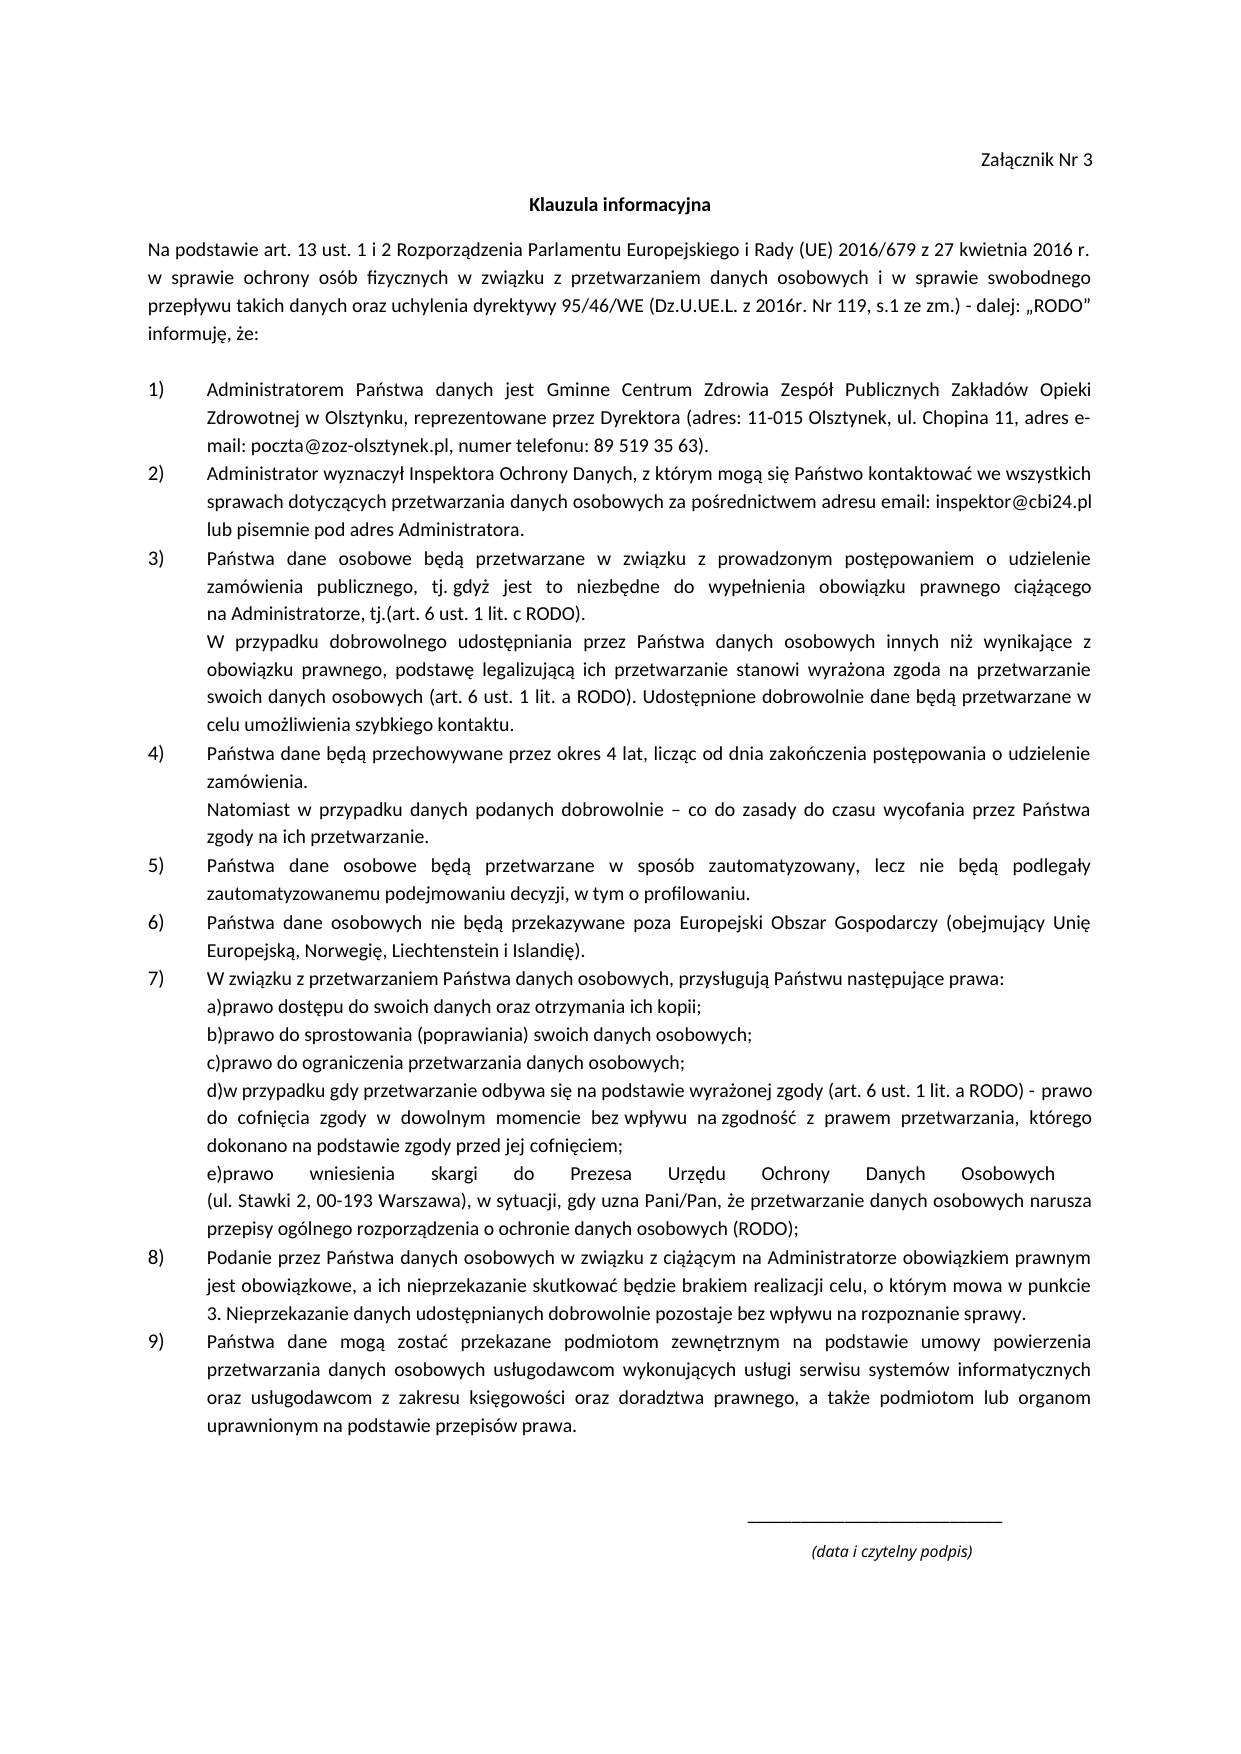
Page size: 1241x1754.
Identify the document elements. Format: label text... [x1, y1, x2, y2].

list Państwa dane będą przechowywane przez okres 4 lat, licząc od dnia zakończenia postępowania o udzielenie zamówienia. [148, 740, 1093, 793]
text Załącznik Nr 3 [148, 148, 1093, 172]
list Państwa dane osobowych nie będą przekazywane poza Europejski Obszar Gospodarczy (obejmujący Unię Europejską, Norwegię, Liechtenstein i Islandię). [148, 909, 1093, 962]
list d)w przypadku gdy przetwarzanie odbywa się na podstawie wyrażonej zgody (art. 6 ust. 1 lit. a RODO) - prawo do cofnięcia zgody w dowolnym momencie bez wpływu na zgodność z prawem przetwarzania, którego dokonano na podstawie zgody przed jej cofnięciem; [148, 1078, 1093, 1157]
list W przypadku dobrowolnego udostępniania przez Państwa danych osobowych innych niż wynikające z obowiązku prawnego, podstawę legalizującą ich przetwarzanie stanowi wyrażona zgoda na przetwarzanie swoich danych osobowych (art. 6 ust. 1 lit. a RODO). Udostępnione dobrowolnie dane będą przetwarzane w celu umożliwienia szybkiego kontaktu. [148, 629, 1093, 737]
list e)prawo wniesienia skargi do Prezesa Urzędu Ochrony Danych Osobowych (ul. Stawki 2, 00-193 Warszawa), w sytuacji, gdy uzna Pani/Pan, że przetwarzanie danych osobowych narusza przepisy ogólnego rozporządzenia o ochronie danych osobowych (RODO); [148, 1161, 1093, 1241]
text Na podstawie art. 13 ust. 1 i 2 Rozporządzenia Parlamentu Europejskiego i Rady (UE) 2016/679 z 27 kwietnia 2016 r. w sprawie ochrony osób fizycznych w związku z przetwarzaniem danych osobowych i w sprawie swobodnego przepływu takich danych oraz uchylenia dyrektywy 95/46/WE (Dz.U.UE.L. z 2016r. Nr 119, s.1 ze zm.) - dalej: „RODO” informuję, że: [148, 238, 1093, 345]
text Klauzula informacyjna [148, 193, 1093, 217]
list c)prawo do ograniczenia przetwarzania danych osobowych; [148, 1050, 1093, 1074]
list b)prawo do sprostowania (poprawiania) swoich danych osobowych; [148, 1022, 1093, 1047]
list Administratorem Państwa danych jest Gminne Centrum Zdrowia Zespół Publicznych Zakładów Opieki Zdrowotnej w Olsztynku, reprezentowane przez Dyrektora (adres: 11-015 Olsztynek, ul. Chopina 11, adres e-mail: poczta@zoz-olsztynek.pl, numer telefonu: 89 519 35 63). [148, 376, 1093, 457]
list W związku z przetwarzaniem Państwa danych osobowych, przysługują Państwu następujące prawa: [148, 966, 1093, 991]
text (data i czytelny podpis) [694, 1541, 1093, 1572]
list Natomiast w przypadku danych podanych dobrowolnie – co do zasady do czasu wycofania przez Państwa zgody na ich przetwarzanie. [148, 797, 1093, 849]
list Państwa dane mogą zostać przekazane podmiotom zewnętrznym na podstawie umowy powierzenia przetwarzania danych osobowych usługodawcom wykonujących usługi serwisu systemów informatycznych oraz usługodawcom z zakresu księgowości oraz doradztwa prawnego, a także podmiotom lub organom uprawnionym na podstawie przepisów prawa. [148, 1328, 1093, 1437]
list Państwa dane osobowe będą przetwarzane w związku z prowadzonym postępowaniem o udzielenie zamówienia publicznego, tj. gdyż jest to niezbędne do wypełnienia obowiązku prawnego ciążącego na Administratorze, tj.(art. 6 ust. 1 lit. c RODO). [148, 545, 1093, 626]
list a)prawo dostępu do swoich danych oraz otrzymania ich kopii; [148, 995, 1093, 1019]
list Podanie przez Państwa danych osobowych w związku z ciążącym na Administratorze obowiązkiem prawnym jest obowiązkowe, a ich nieprzekazanie skutkować będzie brakiem realizacji celu, o którym mowa w punkcie 3. Nieprzekazanie danych udostępnianych dobrowolnie pozostaje bez wpływu na rozpoznanie sprawy. [148, 1244, 1093, 1325]
text _____________________________ [148, 1499, 1093, 1526]
list Państwa dane osobowe będą przetwarzane w sposób zautomatyzowany, lecz nie będą podlegały zautomatyzowanemu podejmowaniu decyzji, w tym o profilowaniu. [148, 852, 1093, 905]
list Administrator wyznaczył Inspektora Ochrony Danych, z którym mogą się Państwo kontaktować we wszystkich sprawach dotyczących przetwarzania danych osobowych za pośrednictwem adresu email: inspektor@cbi24.pl lub pisemnie pod adres Administratora. [148, 461, 1093, 541]
